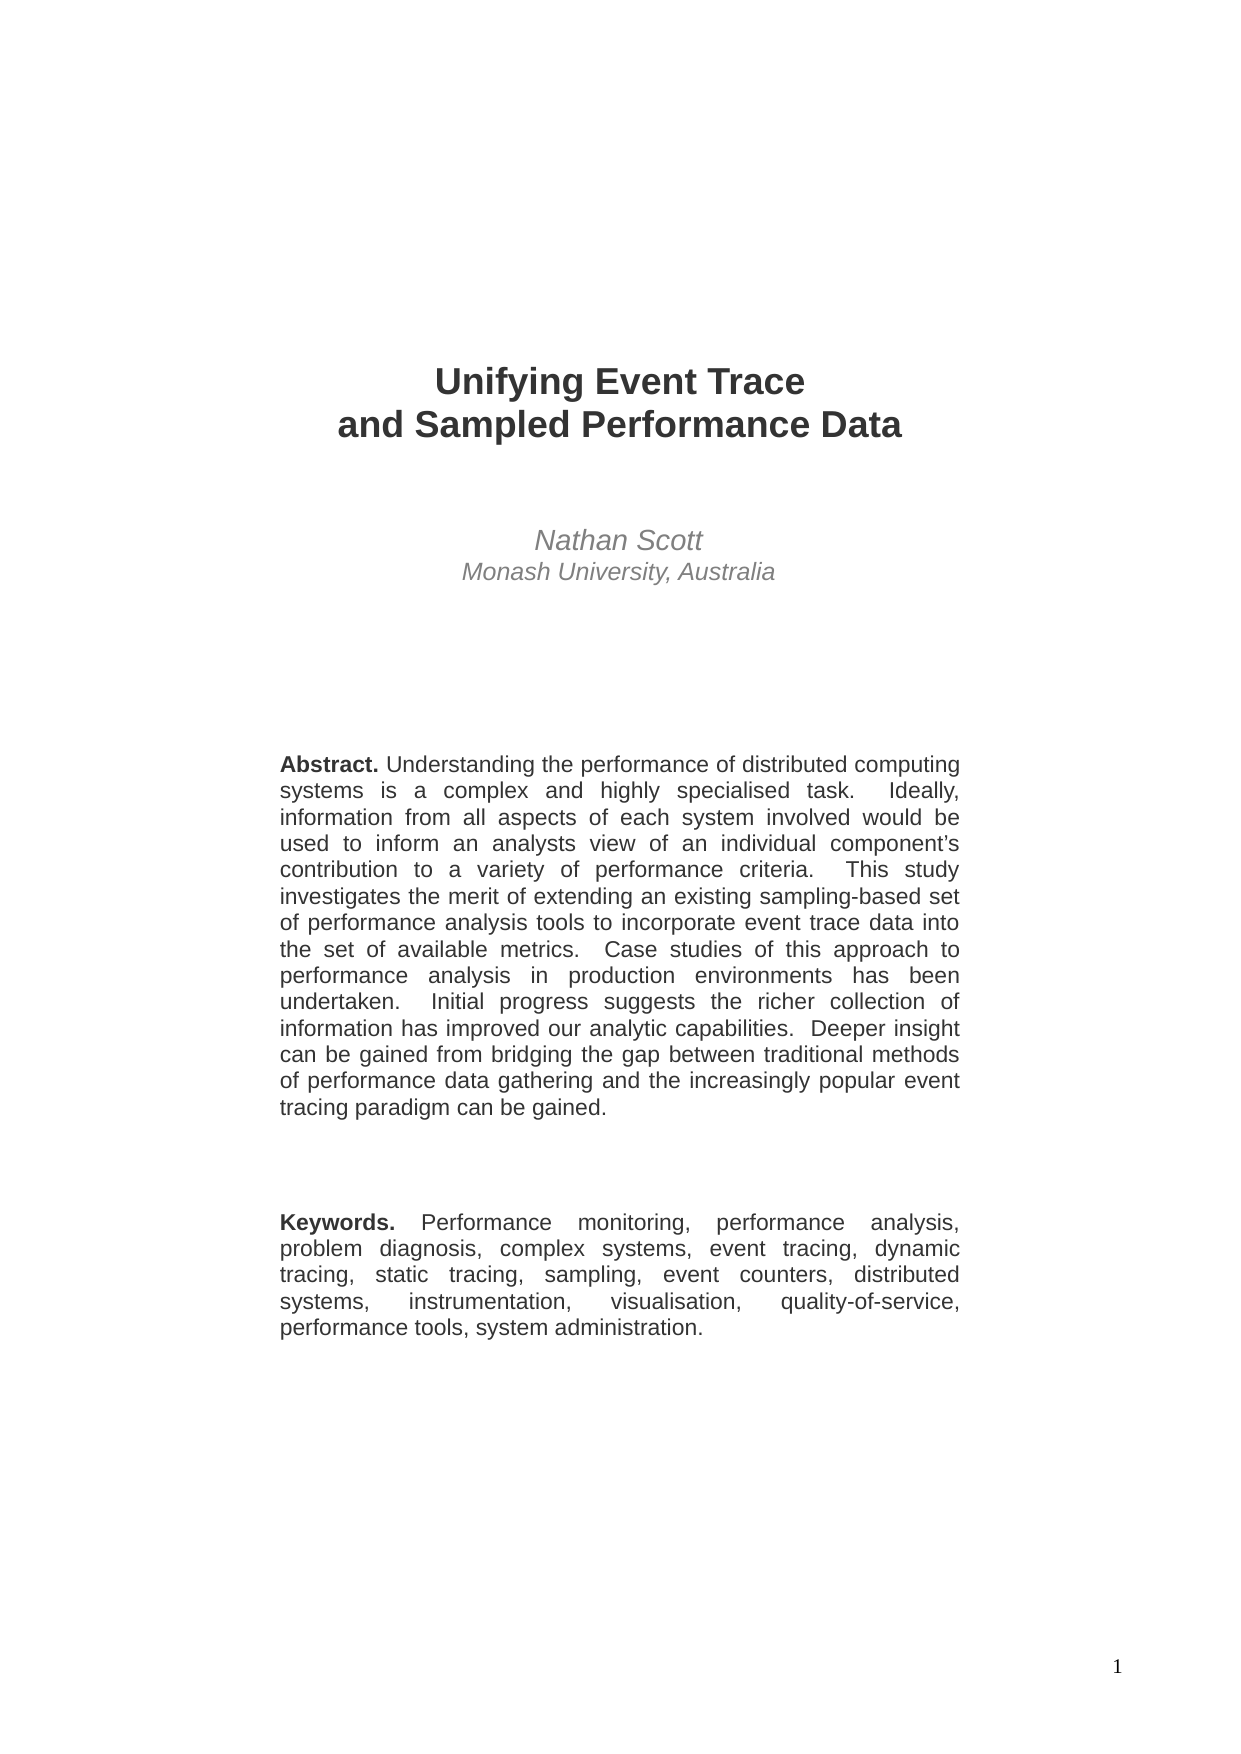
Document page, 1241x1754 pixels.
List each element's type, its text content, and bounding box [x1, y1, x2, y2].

table_header Unifying Event Trace and Sampled Performance Data [274, 354, 966, 451]
table_cell [274, 1126, 966, 1203]
table_cell Keywords. Performance monitoring, performance analysis, problem diagnosis, complex systems, event tracing, dynamic tracing, static tracing, sampling, event counters, distributed systems, instrumentation, visualisation, quality-of-service, performance tools, system administration. [274, 1203, 966, 1346]
table_cell Nathan Scott Monash University, Australia [274, 517, 966, 591]
table_cell [274, 451, 966, 517]
table_cell [274, 591, 966, 745]
table_cell Abstract. Understanding the performance of distributed computing systems is a complex and highly specialised task. Ideally, information from all aspects of each system involved would be used to inform an analysts view of an individual component’s contribution to a variety of performance criteria. This study investigates the merit of extending an existing sampling-based set of performance analysis tools to incorporate event trace data into the set of available metrics. Case studies of this approach to performance analysis in production environments has been undertaken. Initial progress suggests the richer collection of information has improved our analytic capabilities. Deeper insight can be gained from bridging the gap between traditional methods of performance data gathering and the increasingly popular event tracing paradigm can be gained. [274, 745, 966, 1126]
